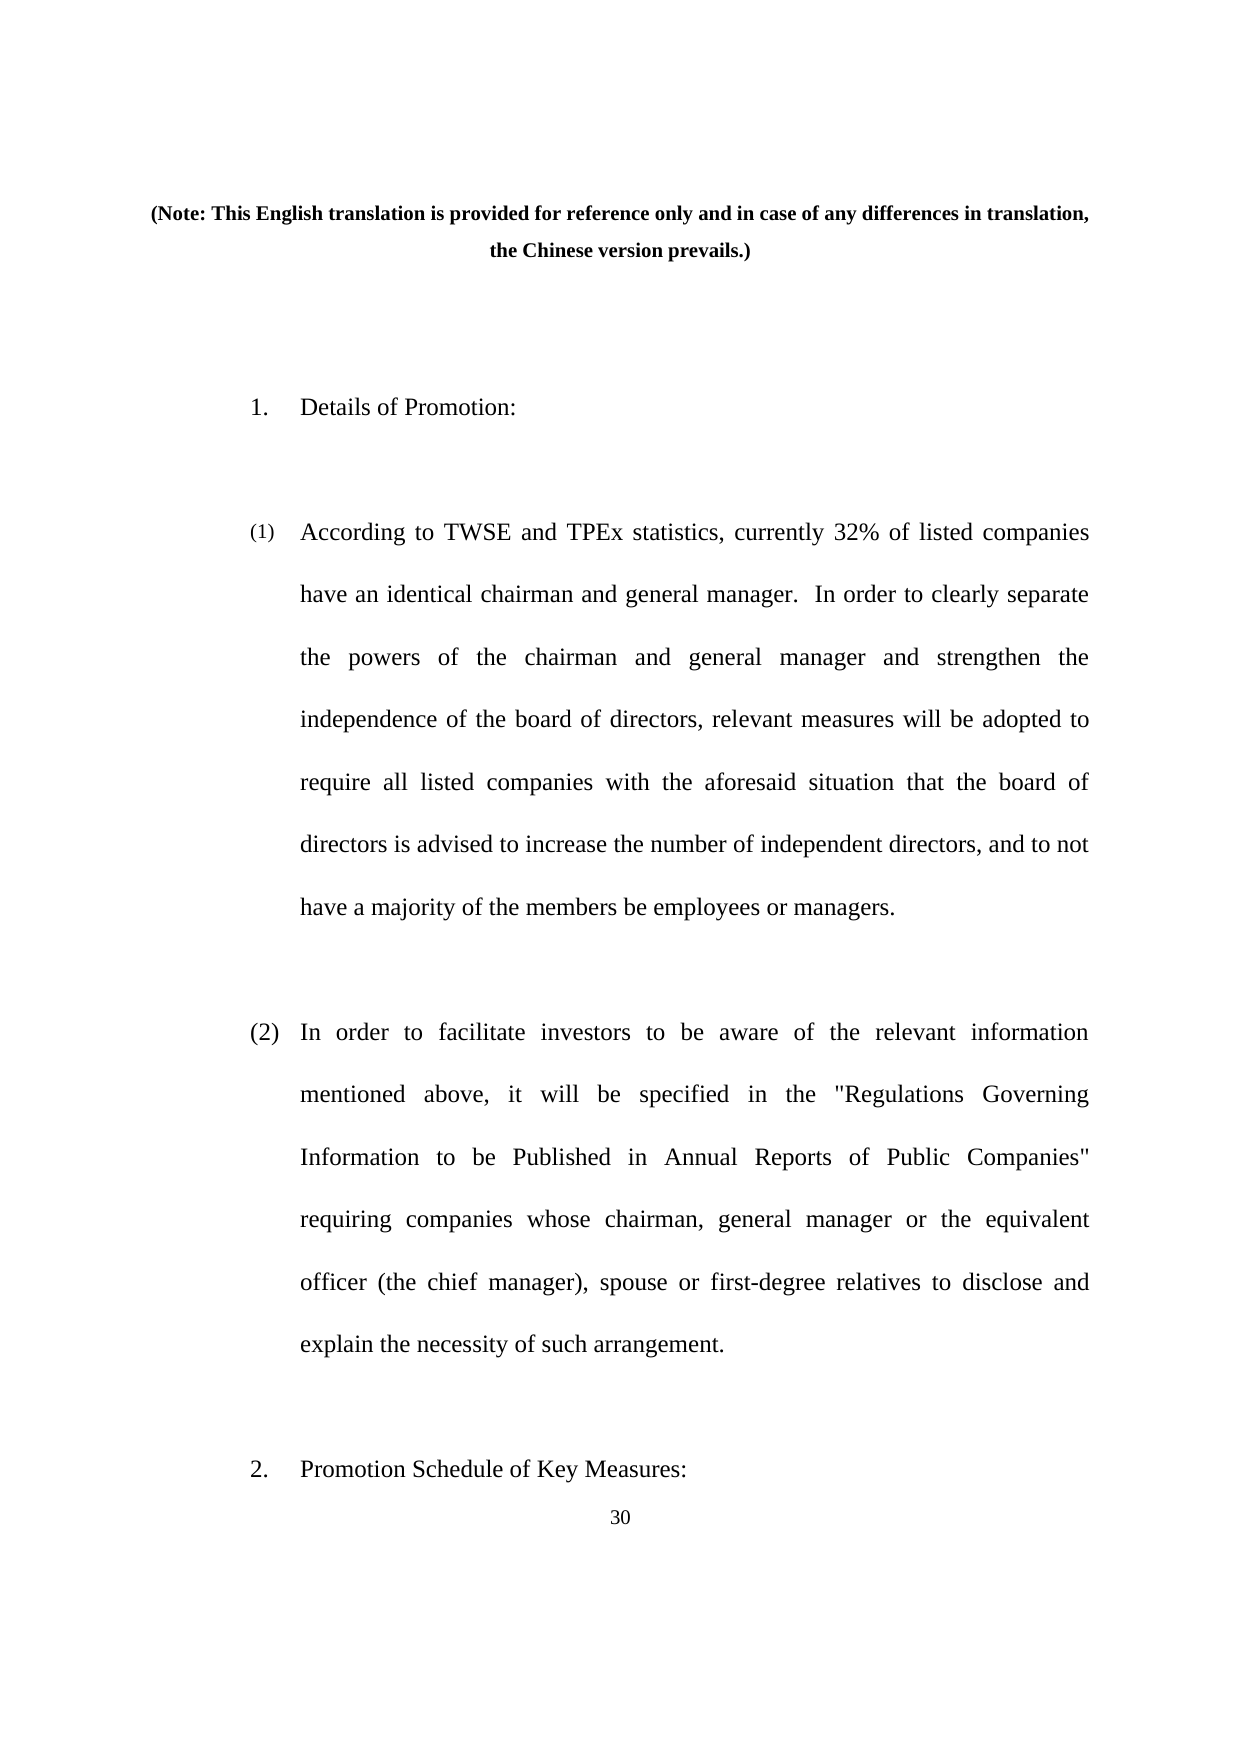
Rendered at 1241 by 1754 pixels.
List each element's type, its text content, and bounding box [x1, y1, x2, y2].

list Promotion Schedule of Key Measures: [250, 1427, 1090, 1489]
list According to TWSE and TPEx statistics, currently 32% of listed companies have an identical chairman and general manager. In order to clearly separate the powers of the chairman and general manager and strengthen the independence of the board of directors, relevant measures will be adopted to require all listed companies with the aforesaid situation that the board of directors is advised to increase the number of independent directors, and to not have a majority of the members be employees or managers. [250, 489, 1090, 927]
list In order to facilitate investors to be aware of the relevant information mentioned above, it will be specified in the "Regulations Governing Information to be Published in Annual Reports of Public Companies" requiring companies whose chairman, general manager or the equivalent officer (the chief manager), spouse or first-degree relatives to disclose and explain the necessity of such arrangement. [250, 989, 1090, 1364]
list Details of Promotion: [250, 364, 1090, 427]
